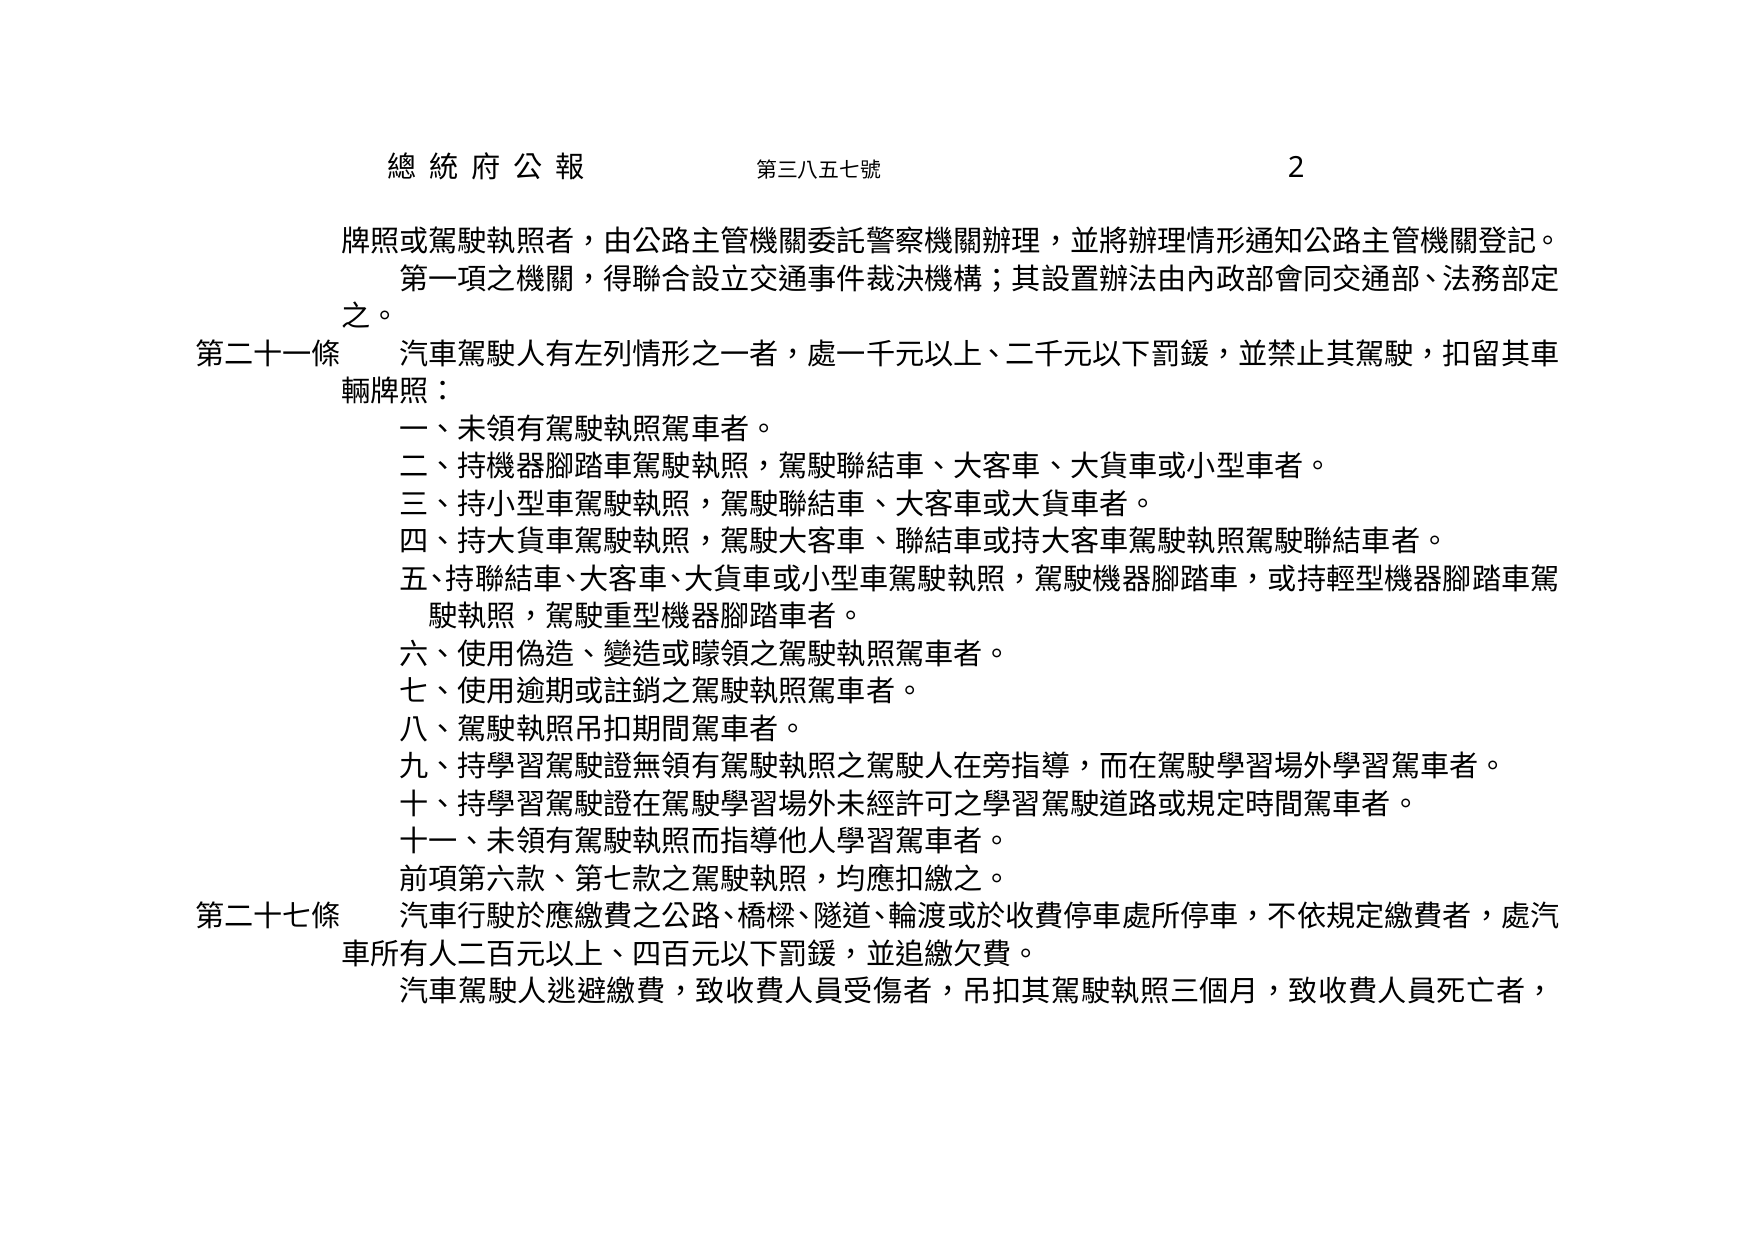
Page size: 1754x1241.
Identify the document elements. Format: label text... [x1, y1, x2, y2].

text 七、使用逾期或註銷之駕駛執照駕車者。 [399, 672, 1559, 709]
text 二、持機器腳踏車駕駛執照，駕駛聯結車、大客車、大貨車或小型車者。 [399, 447, 1559, 484]
text 第二十一條 汽車駕駛人有左列情形之一者，處一千元以上、二千元以下罰鍰，並禁止其駕駛，扣留其車輛牌照： [195, 334, 1559, 409]
text 前項第二款第三十四條至第六十三條規定由警察機關處罰之案件，其有關吊扣或吊銷汽車牌照或駕駛執照者，由公路主管機關委託警察機關辦理，並將辦理情形通知公路主管機關登記。 [341, 222, 1559, 259]
text 三、持小型車駕駛執照，駕駛聯結車、大客車或大貨車者。 [399, 484, 1559, 522]
text 五、持聯結車、大客車、大貨車或小型車駕駛執照，駕駛機器腳踏車，或持輕型機器腳踏車駕駛執照，駕駛重型機器腳踏車者。 [399, 559, 1559, 634]
text 前項第六款、第七款之駕駛執照，均應扣繳之。 [341, 859, 1559, 897]
text 第二十七條 汽車行駛於應繳費之公路、橋樑、隧道、輪渡或於收費停車處所停車，不依規定繳費者，處汽車所有人二百元以上、四百元以下罰鍰，並追繳欠費。 [195, 897, 1559, 972]
text 十、持學習駕駛證在駕駛學習場外未經許可之學習駕駛道路或規定時間駕車者。 [399, 784, 1559, 822]
text 第一項之機關，得聯合設立交通事件裁決機構；其設置辦法由內政部會同交通部、法務部定之。 [341, 259, 1559, 334]
text 九、持學習駕駛證無領有駕駛執照之駕駛人在旁指導，而在駕駛學習場外學習駕車者。 [399, 747, 1559, 784]
text 八、駕駛執照吊扣期間駕車者。 [399, 709, 1559, 747]
text 汽車駕駛人逃避繳費，致收費人員受傷者，吊扣其駕駛執照三個月，致收費人員死亡者， [341, 972, 1559, 1009]
text 四、持大貨車駕駛執照，駕駛大客車、聯結車或持大客車駕駛執照駕駛聯結車者。 [399, 522, 1559, 559]
text 十一、未領有駕駛執照而指導他人學習駕車者。 [399, 822, 1559, 859]
text 六、使用偽造、變造或矇領之駕駛執照駕車者。 [399, 634, 1559, 672]
text 一、未領有駕駛執照駕車者。 [399, 409, 1559, 447]
